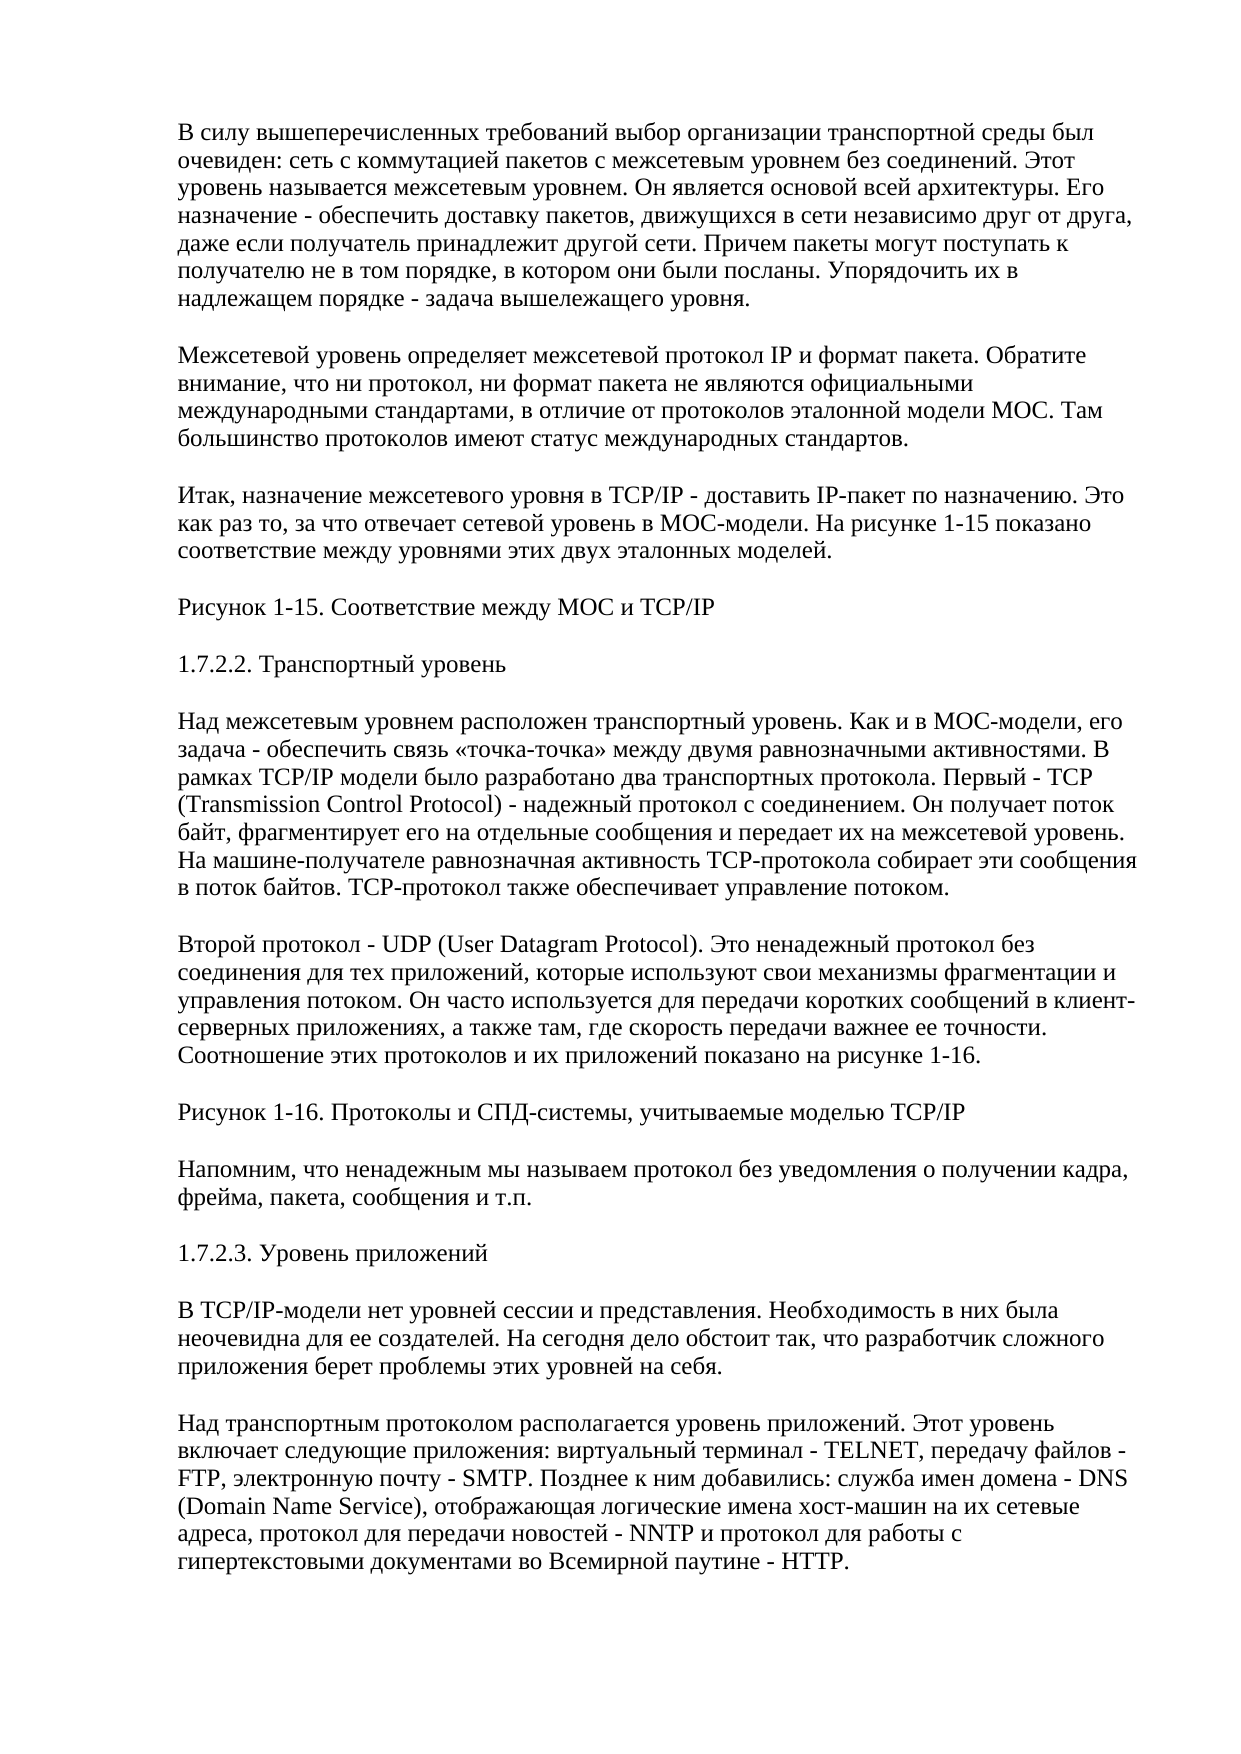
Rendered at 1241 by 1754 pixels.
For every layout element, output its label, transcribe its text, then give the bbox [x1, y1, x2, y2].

text В TCP/IP-модели нет уровней сессии и представления. Необходимость в них была неочевидна для ее создателей. На сегодня дело обстоит так, что разработчик сложного приложения берет проблемы этих уровней на себя. [177, 1296, 1152, 1379]
text Рисунок 1-15. Соответствие между МОС и TCP/IP [177, 593, 1152, 621]
text 1.7.2.3. Уровень приложений [177, 1239, 1152, 1267]
text Над межсетевым уровнем расположен транспортный уровень. Как и в МОС-модели, его задача - обеспечить связь «точка-точка» между двумя равнозначными активностями. В рамках TCP/IP модели было разработано два транспортных протокола. Первый - TCP (Transmission Control Protocol) - надежный протокол с соединением. Он получает поток байт, фрагментирует его на отдельные сообщения и передает их на межсетевой уровень. На машине-получателе равнозначная активность TCP-протокола собирает эти сообщения в поток байтов. TCP-протокол также обеспечивает управление потоком. [177, 707, 1152, 901]
text 1.7.2.2. Транспортный уровень [177, 650, 1152, 678]
text Напомним, что ненадежным мы называем протокол без уведомления о получении кадра, фрейма, пакета, сообщения и т.п. [177, 1155, 1152, 1210]
text Над транспортным протоколом располагается уровень приложений. Этот уровень включает следующие приложения: виртуальный терминал - TELNET, передачу файлов - FTP, электронную почту - SMTP. Позднее к ним добавились: служба имен домена - DNS (Domain Name Service), отображающая логические имена хост-машин на их сетевые адреса, протокол для передачи новостей - NNTP и протокол для работы с гипертекстовыми документами во Всемирной паутине - HTTP. [177, 1409, 1152, 1575]
text В силу вышеперечисленных требований выбор организации транспортной среды был очевиден: сеть с коммутацией пакетов с межсетевым уровнем без соединений. Этот уровень называется межсетевым уровнем. Он является основой всей архитектуры. Его назначение - обеспечить доставку пакетов, движущихся в сети независимо друг от друга, даже если получатель принадлежит другой сети. Причем пакеты могут поступать к получателю не в том порядке, в котором они были посланы. Упорядочить их в надлежащем порядке - задача вышележащего уровня. [177, 118, 1152, 312]
text Межсетевой уровень определяет межсетевой протокол IP и формат пакета. Обратите внимание, что ни протокол, ни формат пакета не являются официальными международными стандартами, в отличие от протоколов эталонной модели МОС. Там большинство протоколов имеют статус международных стандартов. [177, 341, 1152, 452]
text Рисунок 1-16. Протоколы и СПД-системы, учитываемые моделью TCP/IP [177, 1098, 1152, 1126]
text Второй протокол - UDP (User Datagram Protocol). Это ненадежный протокол без соединения для тех приложений, которые используют свои механизмы фрагментации и управления потоком. Он часто используется для передачи коротких сообщений в клиент-серверных приложениях, а также там, где скорость передачи важнее ее точности. Соотношение этих протоколов и их приложений показано на рисунке 1-16. [177, 930, 1152, 1069]
text Итак, назначение межсетевого уровня в TCP/IP - доставить IP-пакет по назначению. Это как раз то, за что отвечает сетевой уровень в МОС-модели. На рисунке 1-15 показано соответствие между уровнями этих двух эталонных моделей. [177, 481, 1152, 564]
